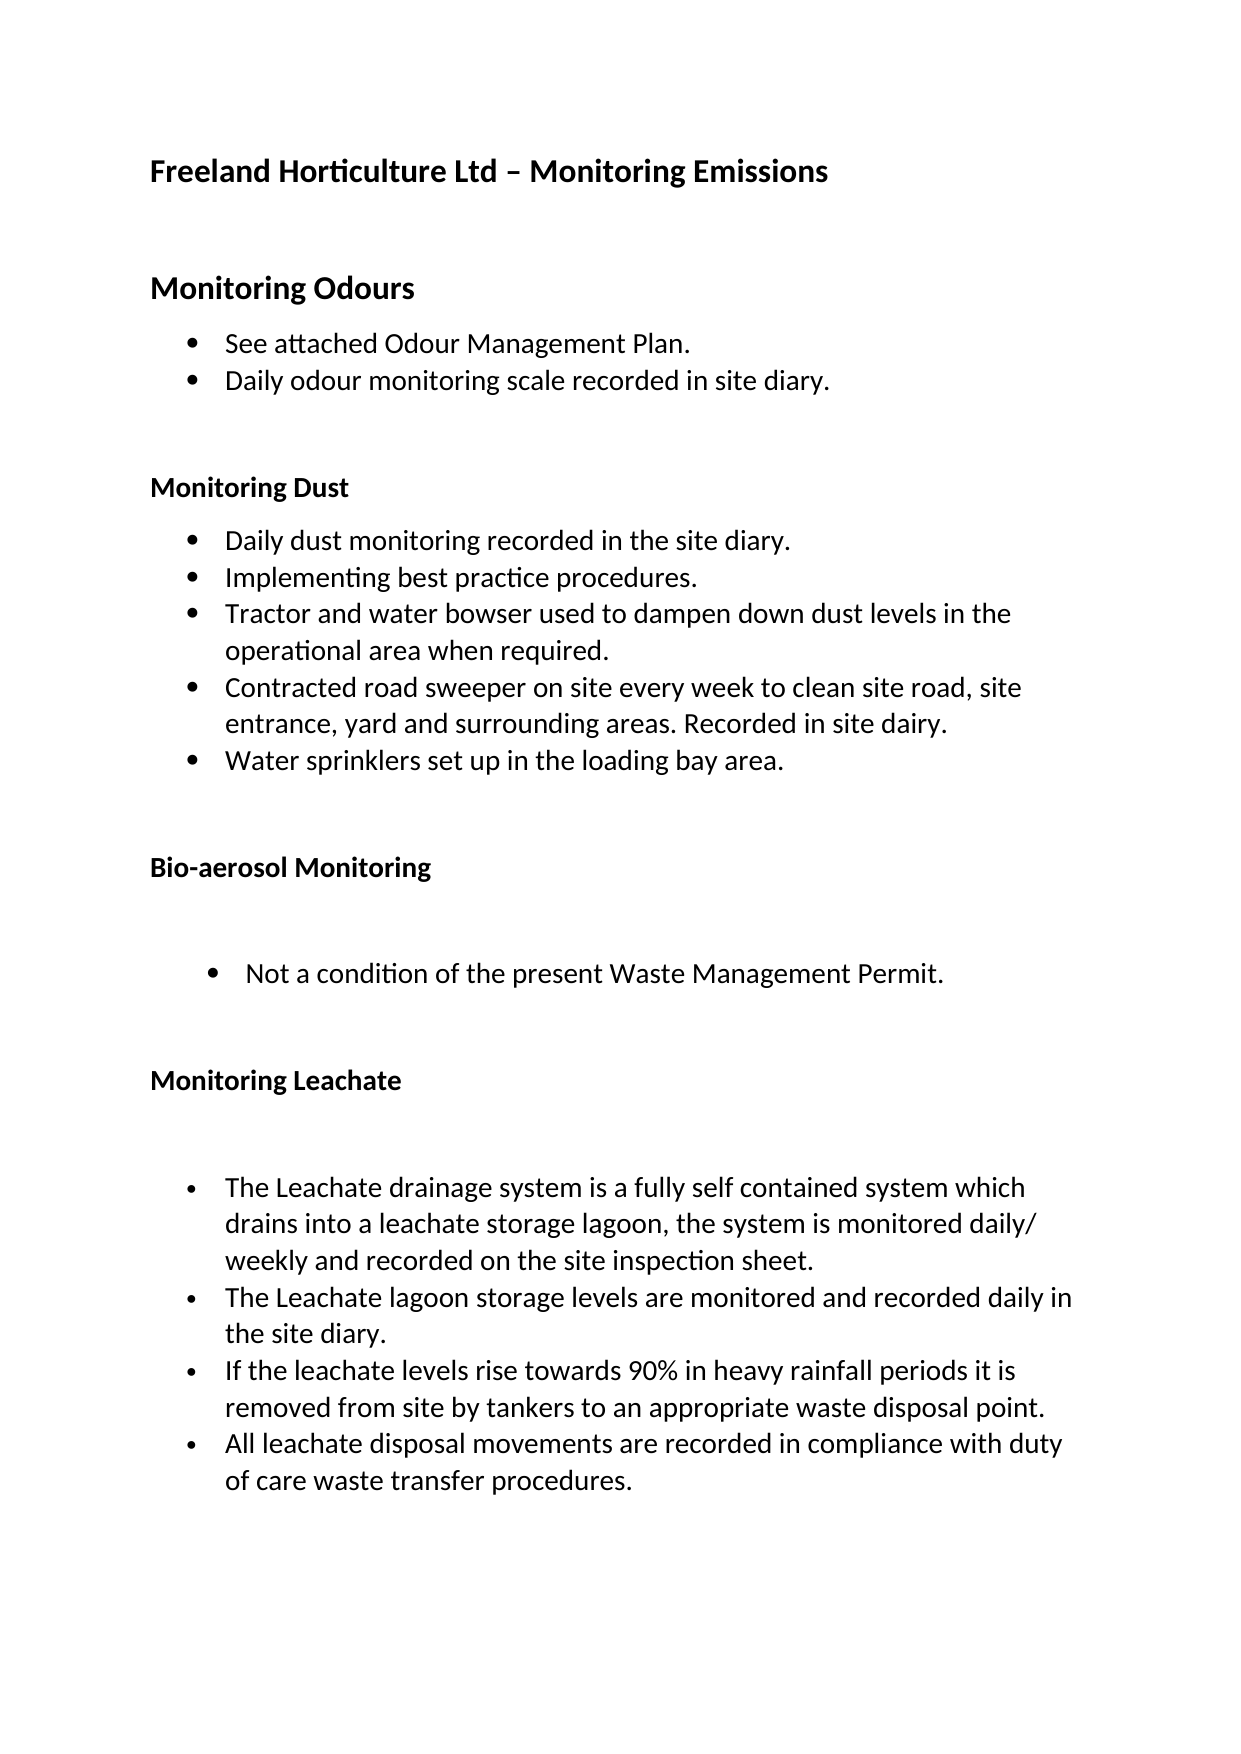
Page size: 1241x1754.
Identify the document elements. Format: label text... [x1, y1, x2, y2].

list Implementing best practice procedures. [187, 559, 1090, 594]
list See attached Odour Management Plan. [187, 326, 1090, 361]
list If the leachate levels rise towards 90% in heavy rainfall periods it is removed from site by tankers to an appropriate waste disposal point. [187, 1352, 1090, 1424]
list Tractor and water bowser used to dampen down dust levels in the operational area when required. [187, 596, 1090, 668]
list Water sprinklers set up in the loading bay area. [187, 742, 1090, 778]
list All leachate disposal movements are recorded in compliance with duty of care waste transfer procedures. [187, 1426, 1090, 1498]
list Daily dust monitoring recorded in the site diary. [187, 522, 1090, 558]
list Daily odour monitoring scale recorded in site diary. [187, 362, 1090, 398]
text Freeland Horticulture Ltd – Monitoring Emissions [150, 150, 1090, 191]
text Monitoring Leachate [150, 1062, 1090, 1098]
list The Leachate drainage system is a fully self contained system which drains into a leachate storage lagoon, the system is monitored daily/ weekly and recorded on the site inspection sheet. [187, 1169, 1090, 1278]
text Bio-aerosol Monitoring [150, 849, 1090, 884]
text Monitoring Dust [150, 469, 1090, 504]
list Contracted road sweeper on site every week to clean site road, site entrance, yard and surrounding areas. Recorded in site dairy. [187, 669, 1090, 741]
list The Leachate lagoon storage levels are monitored and recorded daily in the site diary. [187, 1279, 1090, 1351]
text Monitoring Odours [150, 267, 1090, 308]
list Not a condition of the present Waste Management Permit. [208, 956, 1090, 991]
